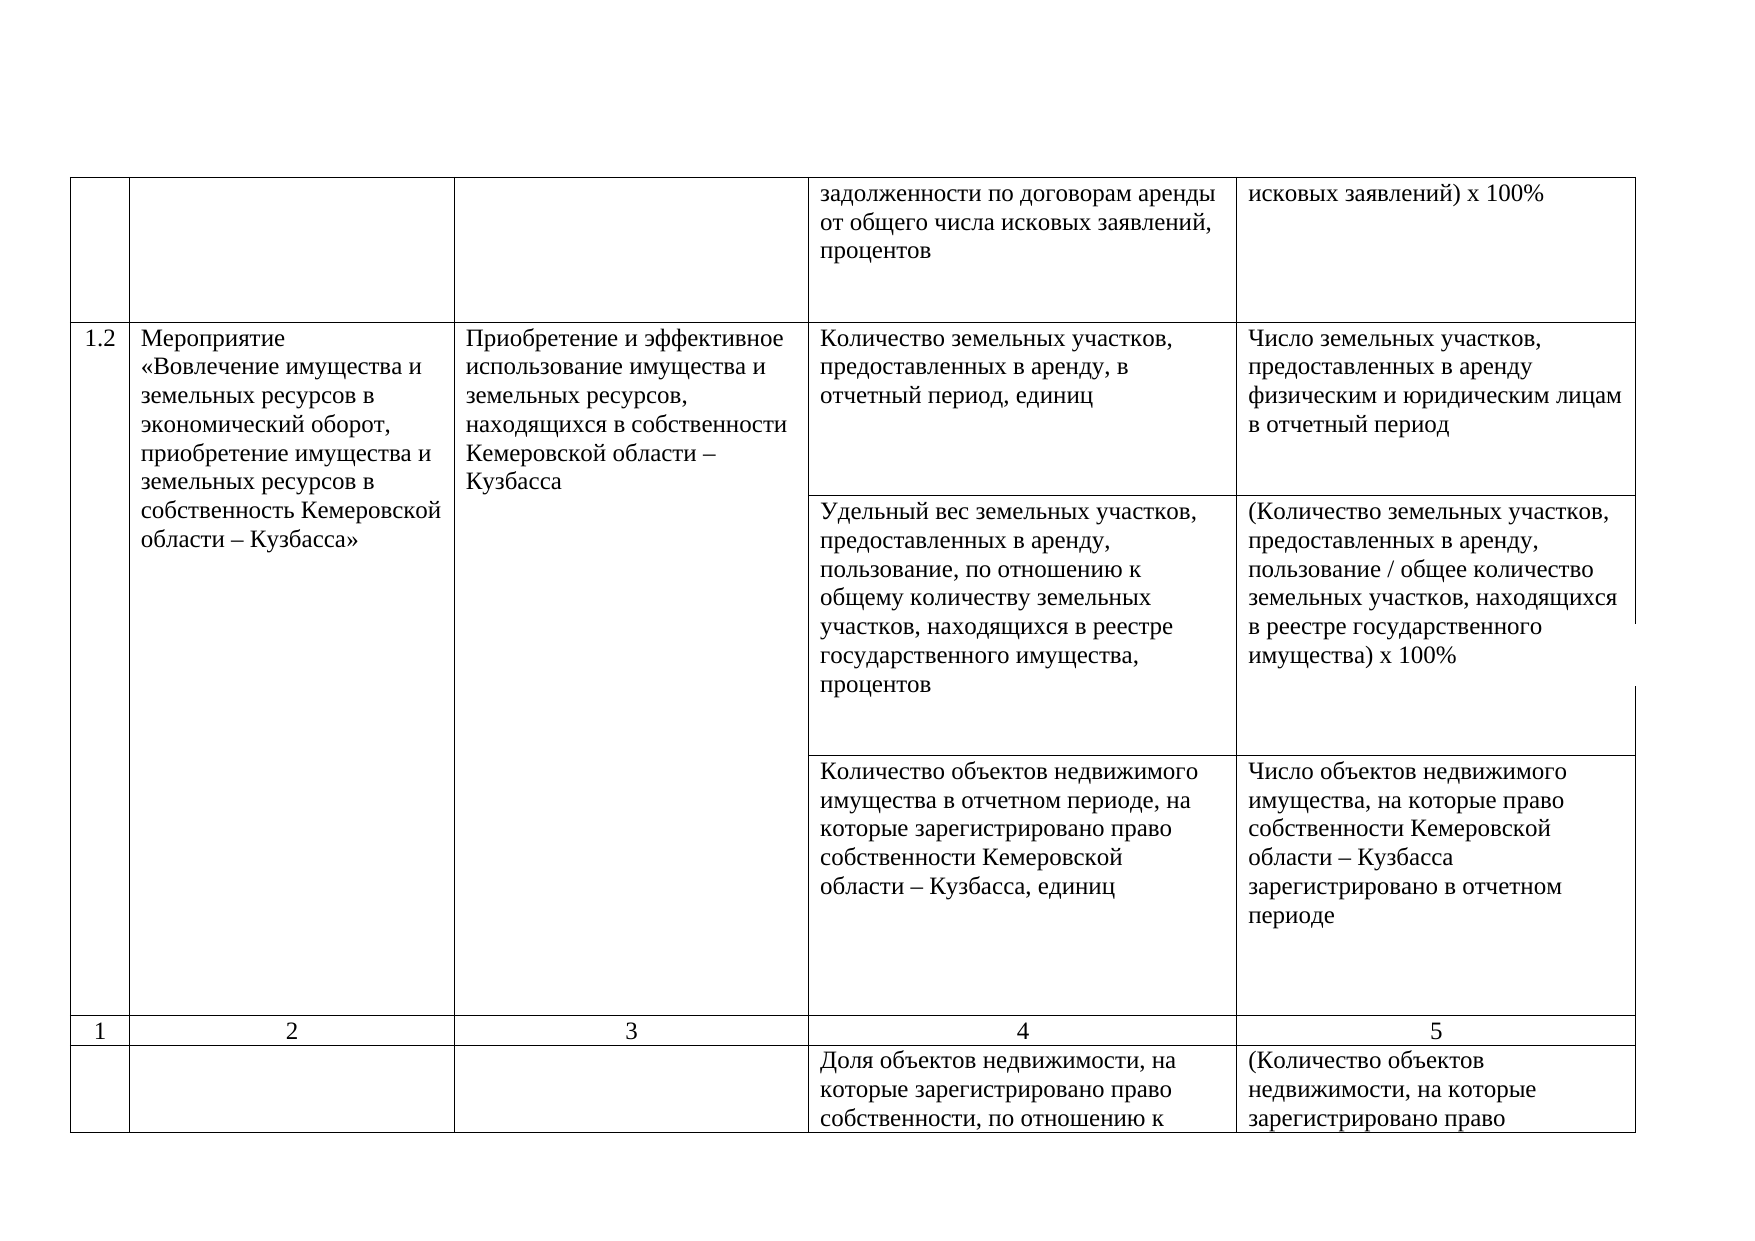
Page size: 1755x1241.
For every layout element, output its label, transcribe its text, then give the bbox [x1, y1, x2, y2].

table_cell 5 [1624, 1016, 1635, 1044]
table_cell 3 [797, 1016, 808, 1044]
table_cell [71, 178, 129, 322]
table_cell [455, 178, 808, 322]
table_cell (Удовлетворенные требования по исковым заявлениям/общее число исковых заявлений) х 100% [1237, 178, 1635, 322]
table_cell 2 [443, 1016, 454, 1044]
table_cell 3 [455, 1016, 466, 1044]
table_cell [455, 1046, 808, 1132]
table_cell Мероприятие «Вовлечение имущества и земельных ресурсов в экономический оборот, приобретение имущества и земельных ресурсов в собственность Кемеровской области – Кузбасса» [130, 323, 454, 1015]
table_cell 4 [809, 1016, 820, 1044]
table_cell 1 [118, 1016, 129, 1044]
table_cell Число объектов недвижимого имущества, на которые право собственности Кемеровской области – Кузбасса зарегистрировано в отчетном периоде [1237, 756, 1635, 1015]
table_cell 4 [1226, 1016, 1236, 1044]
table_cell (Количество земельных участков, предоставленных в аренду, пользование / общее количество земельных участков, находящихся в реестре государственного имущества) х 100% [1237, 496, 1635, 755]
table_cell [130, 178, 454, 322]
table_cell [71, 1046, 129, 1132]
table_cell Количество земельных участков, предоставленных в аренду, в отчетный период, единиц [809, 323, 1236, 495]
table_cell Приобретение и эффективное использование имущества и земельных ресурсов, находящихся в собственности Кемеровской области – Кузбасса [455, 323, 808, 1015]
table_cell 5 [1237, 1016, 1248, 1044]
table_cell [130, 1046, 454, 1132]
table_cell 1 [71, 1016, 82, 1044]
table_cell 1.2 [71, 323, 129, 1015]
table_cell 2 [130, 1016, 141, 1044]
